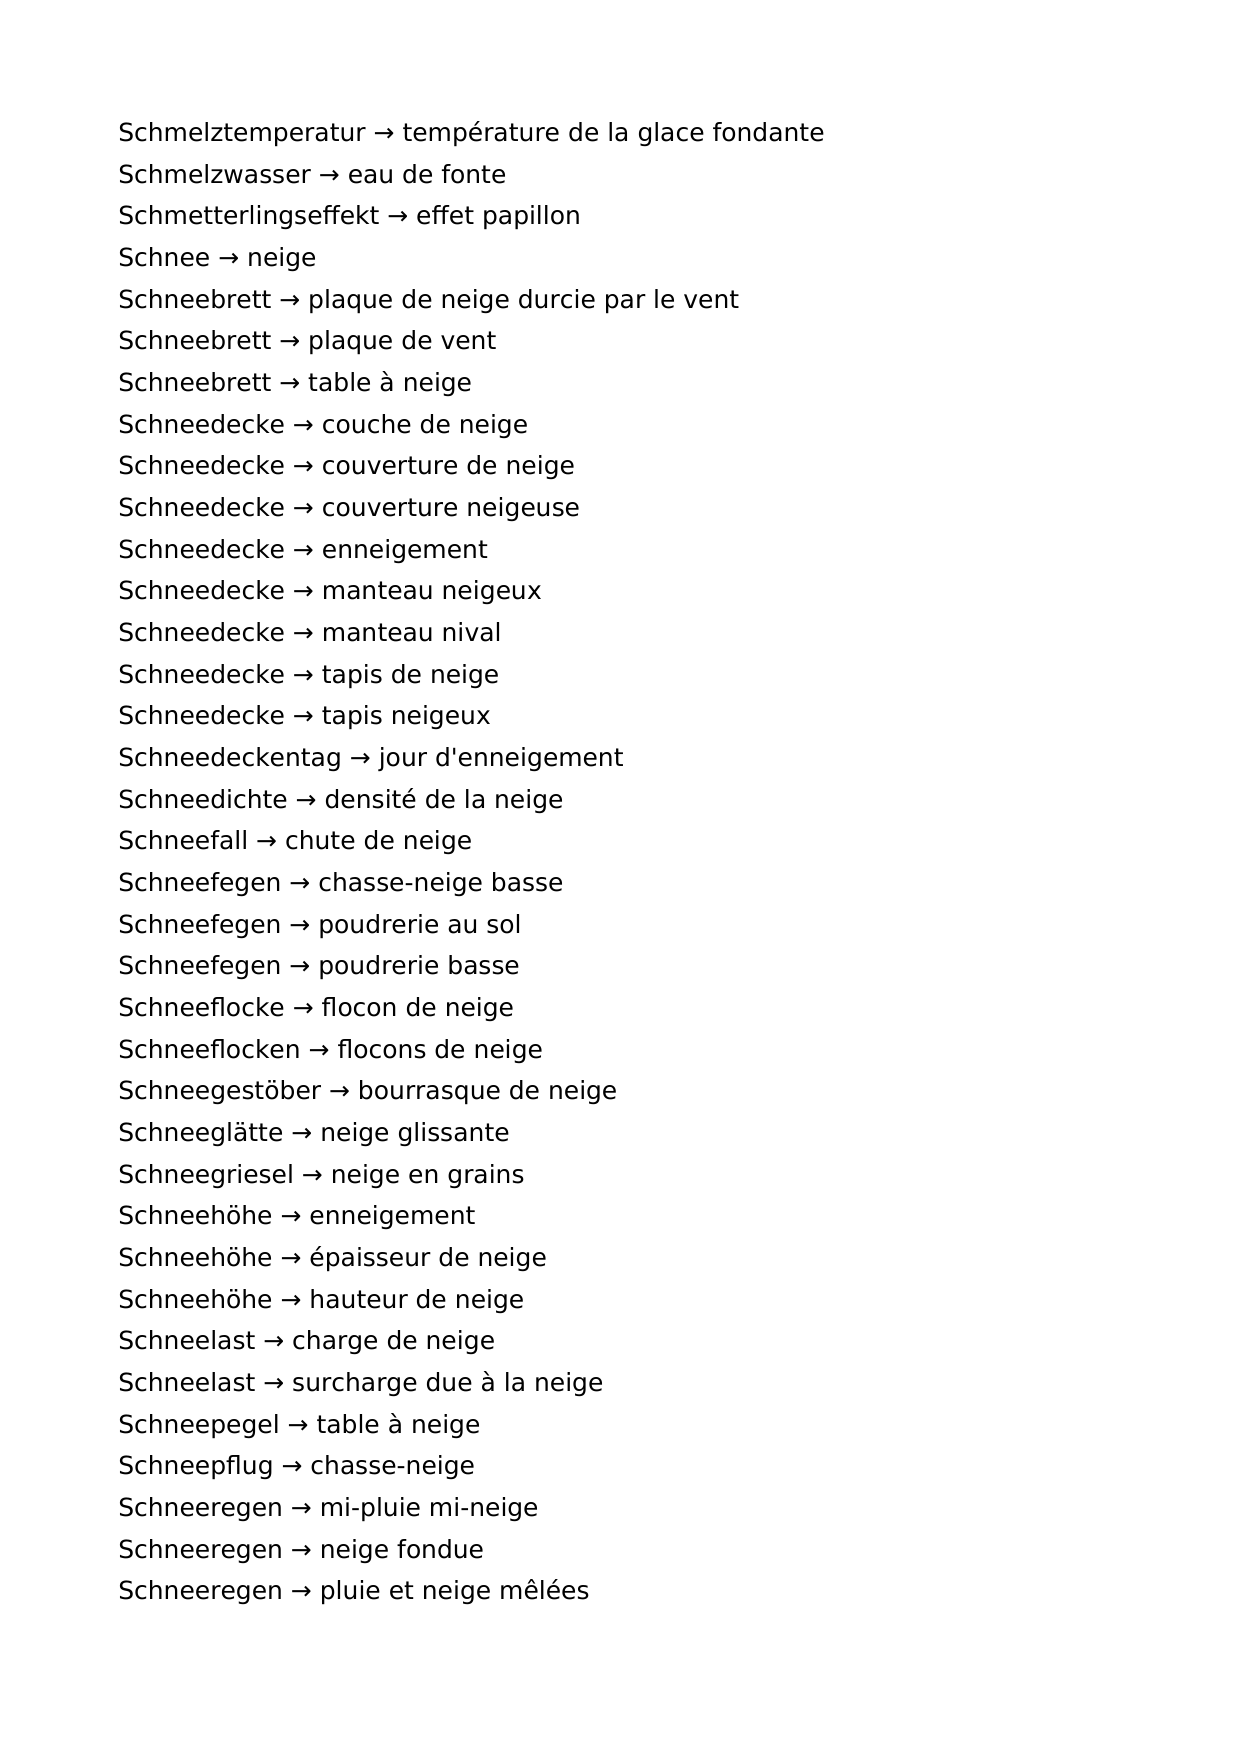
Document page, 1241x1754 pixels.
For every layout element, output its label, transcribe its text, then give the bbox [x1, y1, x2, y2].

text Schneefegen → poudrerie basse [118, 951, 1122, 981]
text Schmetterlingseffekt → effet papillon [118, 201, 1122, 231]
text Schneelast → charge de neige [118, 1326, 1122, 1356]
text Schneefegen → poudrerie au sol [118, 910, 1122, 939]
text Schneehöhe → hauteur de neige [118, 1285, 1122, 1314]
text Schneeflocke → flocon de neige [118, 993, 1122, 1022]
text Schneegriesel → neige en grains [118, 1160, 1122, 1189]
text Schneedecke → couverture de neige [118, 451, 1122, 481]
text Schneeregen → neige fondue [118, 1535, 1122, 1564]
text Schneedecke → manteau neigeux [118, 576, 1122, 606]
text Schmelztemperatur → température de la glace fondante [118, 118, 1122, 147]
text Schneeregen → mi-pluie mi-neige [118, 1493, 1122, 1522]
text Schneehöhe → épaisseur de neige [118, 1243, 1122, 1272]
text Schneedecke → tapis de neige [118, 660, 1122, 689]
text Schneedecke → couverture neigeuse [118, 493, 1122, 522]
text Schneedecke → enneigement [118, 535, 1122, 564]
text Schnee → neige [118, 243, 1122, 272]
text Schneeflocken → flocons de neige [118, 1035, 1122, 1064]
text Schneehöhe → enneigement [118, 1201, 1122, 1231]
text Schneepflug → chasse-neige [118, 1451, 1122, 1481]
text Schneedichte → densité de la neige [118, 785, 1122, 814]
text Schneefall → chute de neige [118, 826, 1122, 856]
text Schneebrett → table à neige [118, 368, 1122, 397]
text Schneepegel → table à neige [118, 1410, 1122, 1439]
text Schneebrett → plaque de vent [118, 326, 1122, 356]
text Schneegestöber → bourrasque de neige [118, 1076, 1122, 1106]
text Schneedeckentag → jour d'enneigement [118, 743, 1122, 772]
text Schneefegen → chasse-neige basse [118, 868, 1122, 897]
text Schneebrett → plaque de neige durcie par le vent [118, 285, 1122, 314]
text Schneeregen → pluie et neige mêlées [118, 1576, 1122, 1606]
text Schneedecke → couche de neige [118, 410, 1122, 439]
text Schneelast → surcharge due à la neige [118, 1368, 1122, 1397]
text Schneedecke → manteau nival [118, 618, 1122, 647]
text Schmelzwasser → eau de fonte [118, 160, 1122, 189]
text Schneeglätte → neige glissante [118, 1118, 1122, 1147]
text Schneedecke → tapis neigeux [118, 701, 1122, 731]
